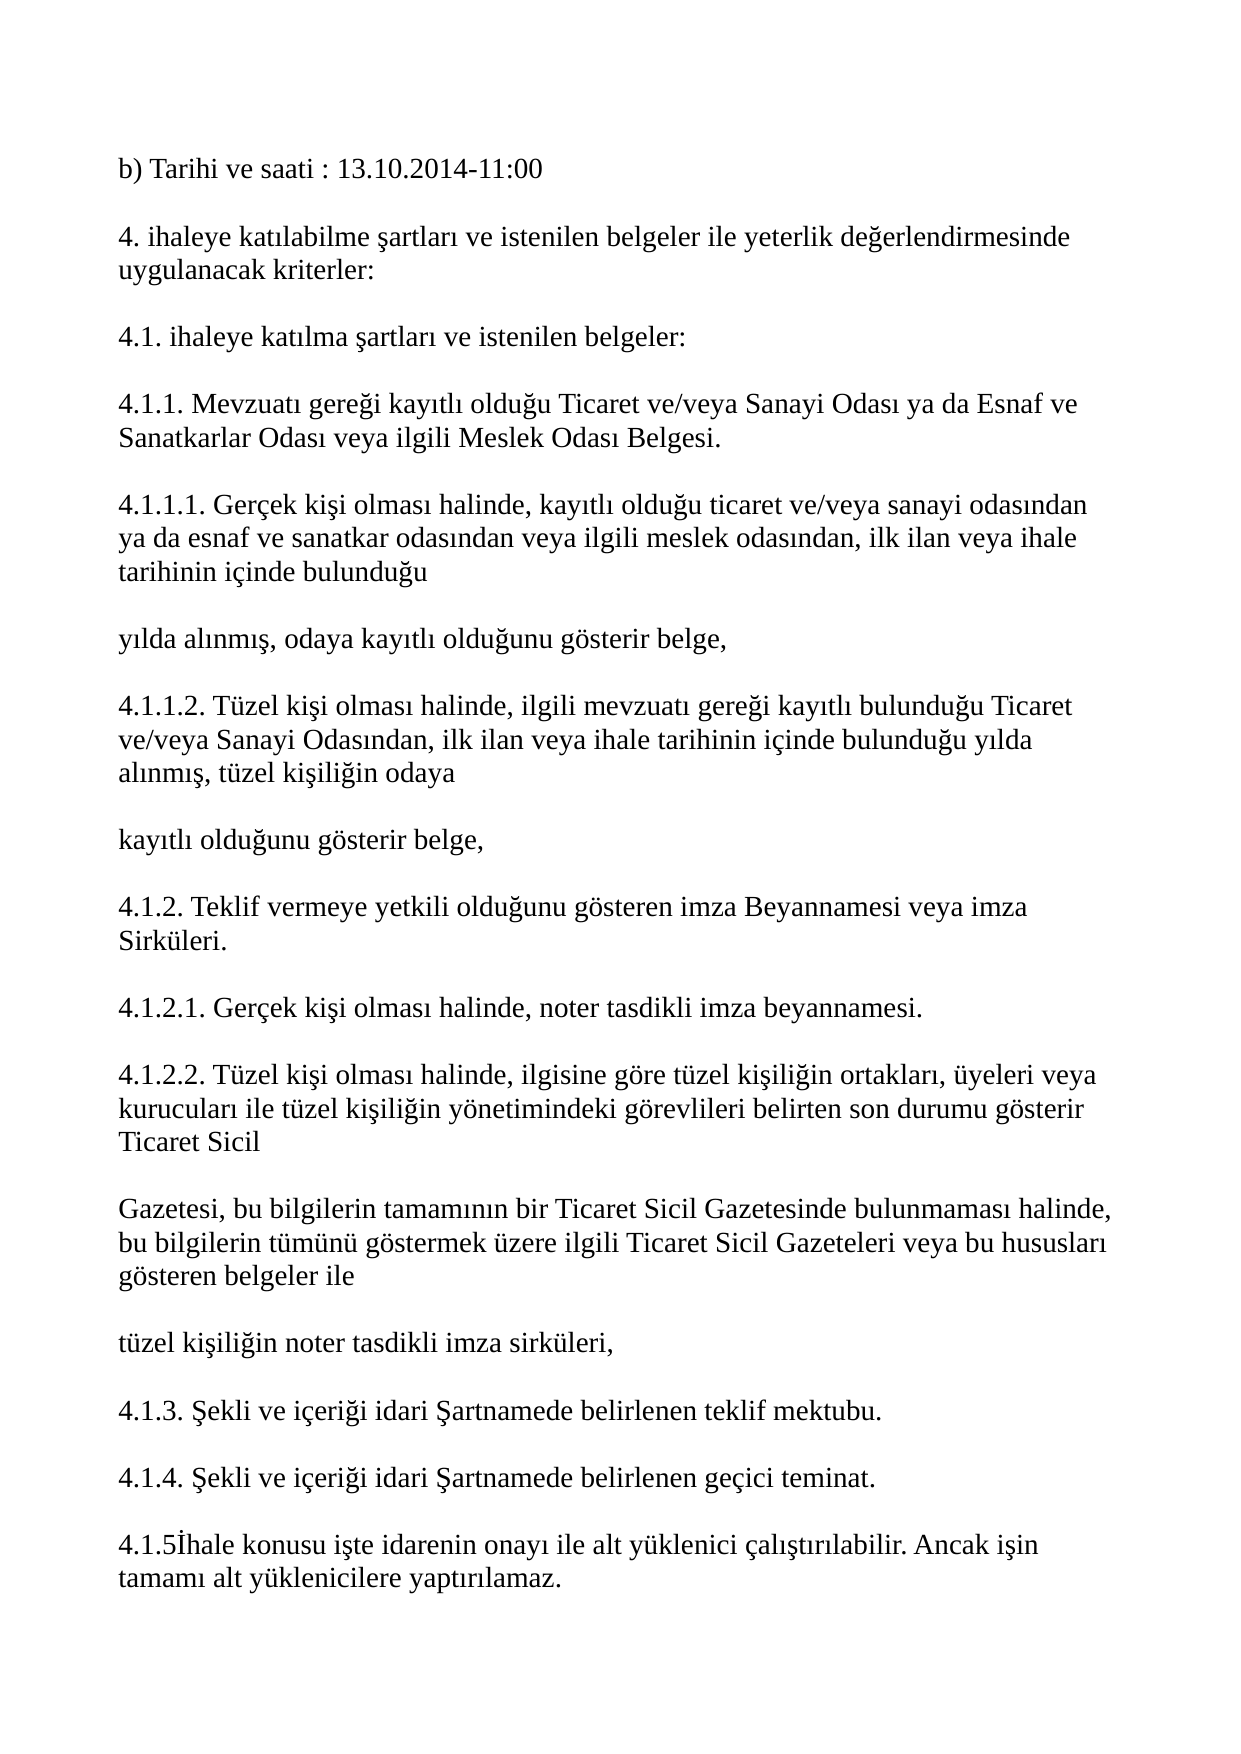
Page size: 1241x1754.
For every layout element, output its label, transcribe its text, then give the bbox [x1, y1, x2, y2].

text 4.1.1. Mevzuatı gereği kayıtlı olduğu Ticaret ve/veya Sanayi Odası ya da Esnaf ve Sanatkarlar Odası veya ilgili Meslek Odası Belgesi. [118, 386, 1122, 453]
text 4.1.3. Şekli ve içeriği idari Şartnamede belirlenen teklif mektubu. [118, 1393, 1122, 1426]
text 4.1.4. Şekli ve içeriği idari Şartnamede belirlenen geçici teminat. [118, 1460, 1122, 1493]
text 4.1.2.2. Tüzel kişi olması halinde, ilgisine göre tüzel kişiliğin ortakları, üyeleri veya kurucuları ile tüzel kişiliğin yönetimindeki görevlileri belirten son durumu gösterir Ticaret Sicil [118, 1057, 1122, 1158]
text 4.1. ihaleye katılma şartları ve istenilen belgeler: [118, 319, 1122, 353]
text yılda alınmış, odaya kayıtlı olduğunu gösterir belge, [118, 621, 1122, 655]
text 4.1.1.2. Tüzel kişi olması halinde, ilgili mevzuatı gereği kayıtlı bulunduğu Ticaret ve/veya Sanayi Odasından, ilk ilan veya ihale tarihinin içinde bulunduğu yılda alınmış, tüzel kişiliğin odaya [118, 688, 1122, 789]
text b) Tarihi ve saati : 13.10.2014-11:00 [118, 152, 1122, 185]
text 4.1.1.1. Gerçek kişi olması halinde, kayıtlı olduğu ticaret ve/veya sanayi odasından ya da esnaf ve sanatkar odasından veya ilgili meslek odasından, ilk ilan veya ihale tarihinin içinde bulunduğu [118, 487, 1122, 588]
text 4.1.2.1. Gerçek kişi olması halinde, noter tasdikli imza beyannamesi. [118, 990, 1122, 1024]
text 4. ihaleye katılabilme şartları ve istenilen belgeler ile yeterlik değerlendirmesinde uygulanacak kriterler: [118, 219, 1122, 286]
text tüzel kişiliğin noter tasdikli imza sirküleri, [118, 1326, 1122, 1359]
text kayıtlı olduğunu gösterir belge, [118, 822, 1122, 856]
text 4.1.2. Teklif vermeye yetkili olduğunu gösteren imza Beyannamesi veya imza Sirküleri. [118, 889, 1122, 957]
text 4.1.5İhale konusu işte idarenin onayı ile alt yüklenici çalıştırılabilir. Ancak işin tamamı alt yüklenicilere yaptırılamaz. [118, 1527, 1122, 1594]
text Gazetesi, bu bilgilerin tamamının bir Ticaret Sicil Gazetesinde bulunmaması halinde, bu bilgilerin tümünü göstermek üzere ilgili Ticaret Sicil Gazeteleri veya bu hususları gösteren belgeler ile [118, 1191, 1122, 1292]
